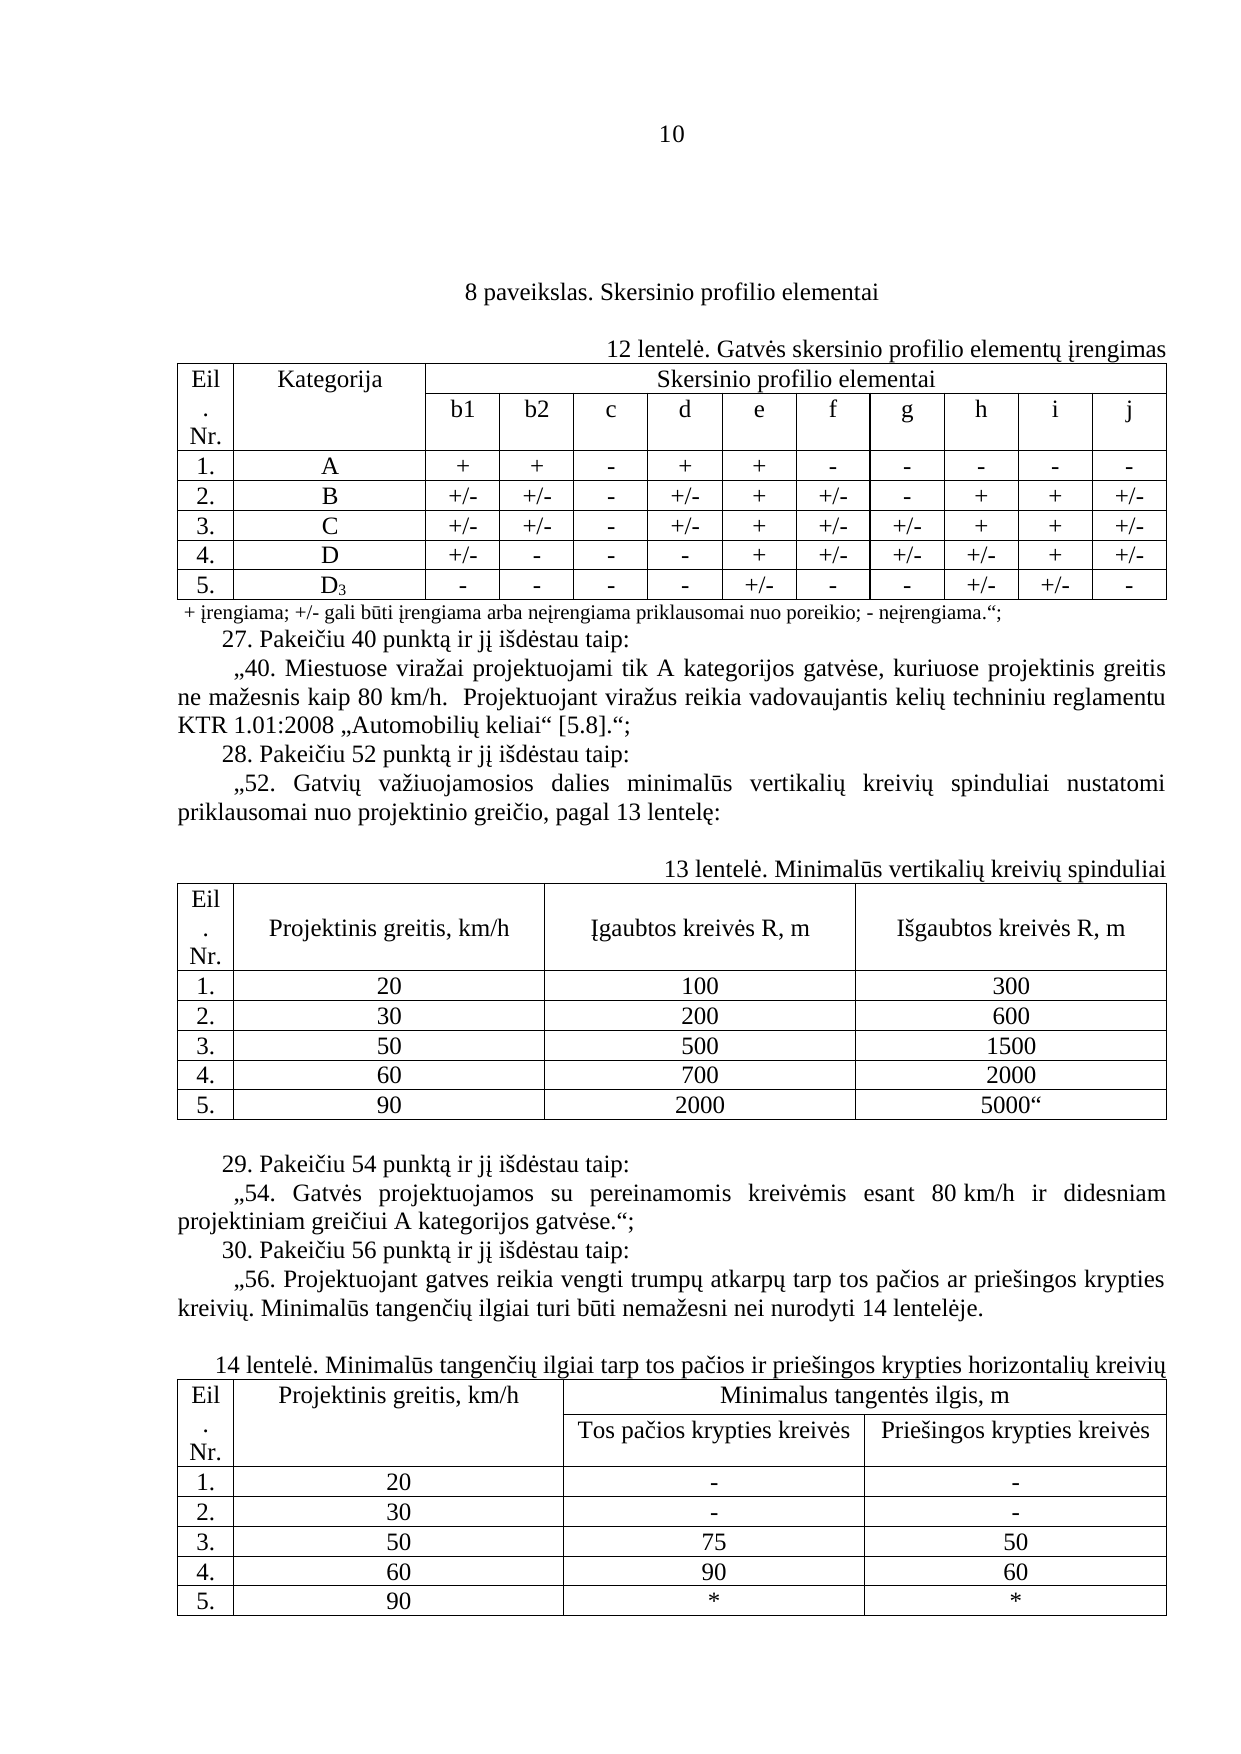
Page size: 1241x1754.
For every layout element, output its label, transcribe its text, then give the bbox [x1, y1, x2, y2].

table_cell + [1019, 481, 1092, 510]
table_cell 1. [178, 1467, 233, 1496]
table_cell +/- [1093, 541, 1166, 569]
table_cell +/- [945, 541, 1018, 569]
table_cell +/- [1019, 570, 1092, 599]
table_cell - [648, 541, 722, 569]
table_cell Priešingos krypties kreivės [865, 1415, 1166, 1466]
text 27. Pakeičiu 40 punktą ir jį išdėstau taip: [222, 624, 1166, 653]
table_header Projektinis greitis, km/h [234, 884, 544, 970]
table_cell +/- [648, 511, 722, 539]
table_cell - [797, 570, 869, 599]
table_cell +/- [500, 511, 573, 539]
table_cell 2000 [545, 1090, 855, 1119]
table_cell 4. [178, 541, 233, 569]
table_cell 5. [178, 1586, 233, 1615]
table_cell 3. [178, 1031, 233, 1059]
table_cell 90 [564, 1557, 864, 1585]
table_cell 600 [856, 1001, 1166, 1030]
table_cell 2000 [856, 1061, 1166, 1089]
text 30. Pakeičiu 56 punktą ir jį išdėstau taip: [222, 1235, 1166, 1264]
table_cell + [723, 481, 796, 510]
table_cell +/- [426, 511, 499, 539]
table_header Išgaubtos kreivės R, m [856, 884, 1166, 970]
table_cell - [574, 511, 647, 539]
text „54. Gatvės projektuojamos su pereinamomis kreivėmis esant 80 km/h ir didesniam projektiniam greičiui A kategorijos gatvėse.“; [177, 1178, 1166, 1235]
table_cell 3. [178, 511, 233, 539]
table_header Projektinis greitis, km/h [234, 1380, 563, 1466]
text „52. Gatvių važiuojamosios dalies minimalūs vertikalių kreivių spinduliai nustatomi priklausomai nuo projektinio greičio, pagal 13 lentelę: [177, 768, 1166, 825]
table_cell 75 [564, 1527, 864, 1556]
table_cell - [945, 451, 1018, 480]
table_cell + [945, 481, 1018, 510]
table_cell - [564, 1497, 864, 1526]
table_cell 30 [234, 1497, 563, 1526]
table_cell + [500, 451, 573, 480]
table_cell 5. [178, 1090, 233, 1119]
text + įrengiama; +/- gali būti įrengiama arba neįrengiama priklausomai nuo poreikio; - neįrengiama.“; [177, 600, 1166, 624]
table_cell 90 [234, 1586, 563, 1615]
text 14 lentelė. Minimalūs tangenčių ilgiai tarp tos pačios ir priešingos krypties horizontalių kreivių [177, 1350, 1166, 1379]
table_cell i [1019, 394, 1092, 450]
table_cell 4. [178, 1557, 233, 1585]
table_cell 1. [178, 971, 233, 1000]
table_cell 5000“ [856, 1090, 1166, 1119]
table_cell - [865, 1497, 1166, 1526]
table_cell 4. [178, 1061, 233, 1089]
table_cell 1500 [856, 1031, 1166, 1059]
table_cell +/- [797, 481, 869, 510]
table_cell - [574, 541, 647, 569]
table_cell + [426, 451, 499, 480]
table_cell +/- [945, 570, 1018, 599]
table_cell +/- [1093, 481, 1166, 510]
table_cell d [648, 394, 722, 450]
table_cell 90 [234, 1090, 544, 1119]
table_cell 5. [178, 570, 233, 599]
table_cell 300 [856, 971, 1166, 1000]
table_cell 50 [234, 1031, 544, 1059]
table_cell h [945, 394, 1018, 450]
table_cell j [1093, 394, 1166, 450]
table_cell - [865, 1467, 1166, 1496]
table_cell + [945, 511, 1018, 539]
table_cell * [865, 1586, 1166, 1615]
table_cell A [234, 451, 425, 480]
table_cell + [1019, 511, 1092, 539]
table_cell 30 [234, 1001, 544, 1030]
table_cell 100 [545, 971, 855, 1000]
table_cell C [234, 511, 425, 539]
table_cell 50 [234, 1527, 563, 1556]
text 13 lentelė. Minimalūs vertikalių kreivių spinduliai [177, 854, 1166, 883]
table_cell +/- [1093, 511, 1166, 539]
table_cell 50 [865, 1527, 1166, 1556]
table_cell - [871, 451, 944, 480]
table_cell Tos pačios krypties kreivės [564, 1415, 864, 1466]
table_cell B [234, 481, 425, 510]
table_cell f [797, 394, 869, 450]
table_cell - [574, 451, 647, 480]
table_cell 60 [234, 1061, 544, 1089]
table_cell +/- [871, 511, 944, 539]
table_cell 200 [545, 1001, 855, 1030]
table_header Įgaubtos kreivės R, m [545, 884, 855, 970]
table_cell e [723, 394, 796, 450]
table_header Skersinio profilio elementai [426, 364, 1166, 393]
table_header Eil. Nr. [178, 364, 233, 450]
table_cell 500 [545, 1031, 855, 1059]
table_cell - [500, 541, 573, 569]
table_cell - [797, 451, 869, 480]
table_cell + [723, 451, 796, 480]
table_cell * [564, 1586, 864, 1615]
table_cell 60 [234, 1557, 563, 1585]
table_header Eil. Nr. [178, 884, 233, 970]
table_cell b2 [500, 394, 573, 450]
table_cell 3. [178, 1527, 233, 1556]
table_cell + [1019, 541, 1092, 569]
table_cell 2. [178, 1497, 233, 1526]
table_cell +/- [500, 481, 573, 510]
table_cell 60 [865, 1557, 1166, 1585]
table_cell + [723, 511, 796, 539]
table_cell D3 [234, 570, 425, 599]
table_header Eil. Nr. [178, 1380, 233, 1466]
table_cell - [1093, 451, 1166, 480]
table_header Minimalus tangentės ilgis, m [564, 1380, 1166, 1414]
table_cell +/- [648, 481, 722, 510]
table_cell - [426, 570, 499, 599]
table_cell g [871, 394, 944, 450]
table_cell - [564, 1467, 864, 1496]
table_cell 1. [178, 451, 233, 480]
text 28. Pakeičiu 52 punktą ir jį išdėstau taip: [222, 739, 1166, 768]
table_cell +/- [797, 511, 869, 539]
table_cell 20 [234, 1467, 563, 1496]
table_cell 700 [545, 1061, 855, 1089]
table_cell + [723, 541, 796, 569]
table_cell 2. [178, 1001, 233, 1030]
table_cell b1 [426, 394, 499, 450]
text 12 lentelė. Gatvės skersinio profilio elementų įrengimas [177, 334, 1166, 363]
text 29. Pakeičiu 54 punktą ir jį išdėstau taip: [222, 1149, 1166, 1178]
table_cell 2. [178, 481, 233, 510]
table_cell - [574, 481, 647, 510]
table_cell +/- [426, 481, 499, 510]
table_cell - [1093, 570, 1166, 599]
table_header Kategorija [234, 364, 425, 450]
table_cell - [500, 570, 573, 599]
text „40. Miestuose viražai projektuojami tik A kategorijos gatvėse, kuriuose projektinis greitis ne mažesnis kaip 80 km/h. Projektuojant viražus reikia vadovaujantis kelių techniniu reglamentu KTR 1.01:2008 „Automobilių keliai“ [5.8].“; [177, 653, 1166, 739]
table_cell - [1019, 451, 1092, 480]
table_cell + [648, 451, 722, 480]
table_cell +/- [797, 541, 869, 569]
table_cell - [574, 570, 647, 599]
table_cell - [871, 481, 944, 510]
table_cell D [234, 541, 425, 569]
table_cell c [574, 394, 647, 450]
table_cell +/- [723, 570, 796, 599]
text 8 paveikslas. Skersinio profilio elementai [177, 277, 1166, 305]
table_cell - [871, 570, 944, 599]
text „56. Projektuojant gatves reikia vengti trumpų atkarpų tarp tos pačios ar priešingos krypties kreivių. Minimalūs tangenčių ilgiai turi būti nemažesni nei nurodyti 14 lentelėje. [177, 1264, 1166, 1321]
table_cell 20 [234, 971, 544, 1000]
table_cell - [648, 570, 722, 599]
table_cell +/- [426, 541, 499, 569]
table_cell +/- [871, 541, 944, 569]
